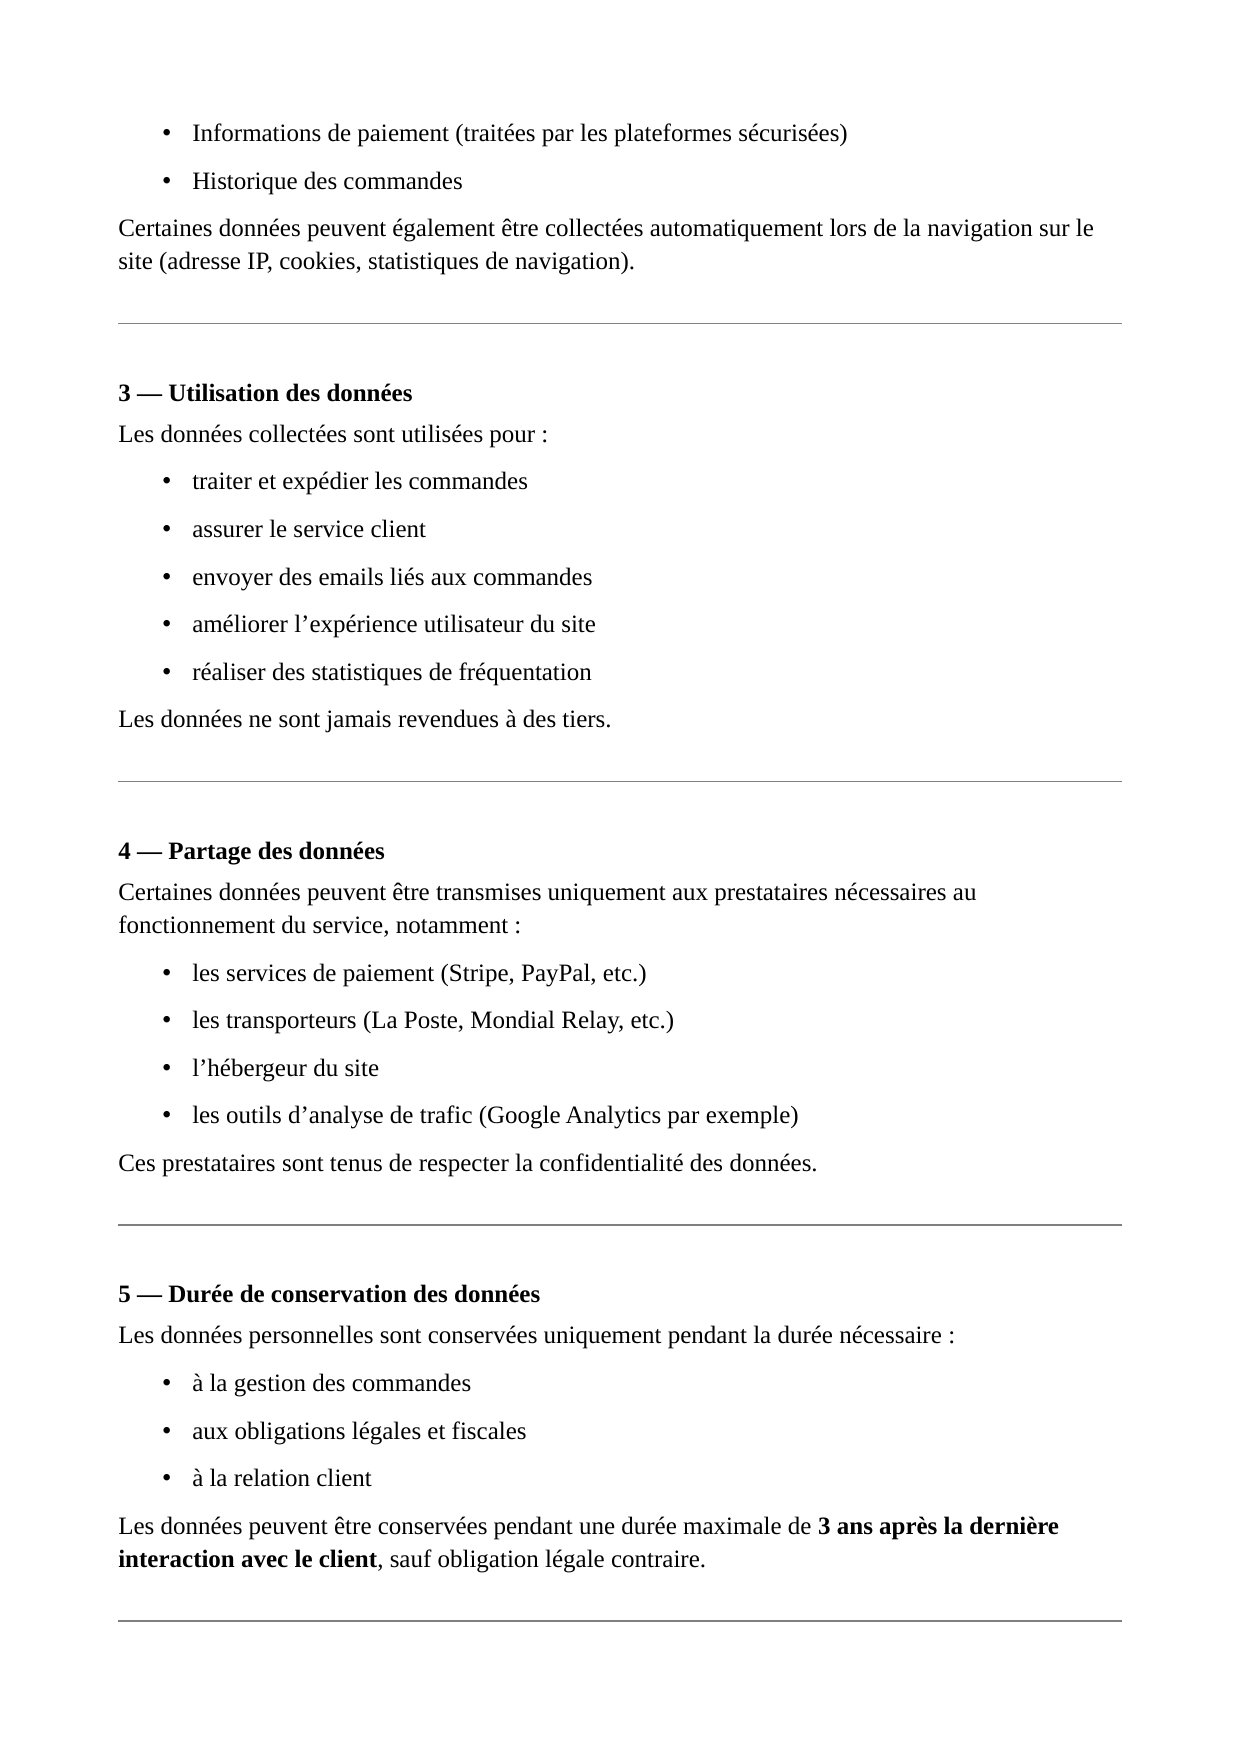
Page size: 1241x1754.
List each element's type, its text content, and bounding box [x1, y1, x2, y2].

text Les données ne sont jamais revendues à des tiers. [118, 704, 1122, 733]
text Les données personnelles sont conservées uniquement pendant la durée nécessaire : [118, 1321, 1122, 1349]
list à la gestion des commandes [162, 1368, 1122, 1397]
text Les données collectées sont utilisées pour : [118, 419, 1122, 448]
list améliorer l’expérience utilisateur du site [162, 609, 1122, 638]
list Historique des commandes [162, 166, 1122, 194]
list aux obligations légales et fiscales [162, 1416, 1122, 1444]
text Ces prestataires sont tenus de respecter la confidentialité des données. [118, 1148, 1122, 1177]
text Les données peuvent être conservées pendant une durée maximale de 3 ans après la dernière interaction avec le client, sauf obligation légale contraire. [118, 1511, 1122, 1573]
list Informations de paiement (traitées par les plateformes sécurisées) [162, 118, 1122, 147]
text Certaines données peuvent également être collectées automatiquement lors de la navigation sur le site (adresse IP, cookies, statistiques de navigation). [118, 213, 1122, 275]
list traiter et expédier les commandes [162, 466, 1122, 495]
list envoyer des emails liés aux commandes [162, 562, 1122, 590]
list réaliser des statistiques de fréquentation [162, 657, 1122, 686]
list les outils d’analyse de trafic (Google Analytics par exemple) [162, 1100, 1122, 1129]
list les transporteurs (La Poste, Mondial Relay, etc.) [162, 1005, 1122, 1034]
text Certaines données peuvent être transmises uniquement aux prestataires nécessaires au fonctionnement du service, notamment : [118, 877, 1122, 939]
list les services de paiement (Stripe, PayPal, etc.) [162, 958, 1122, 986]
subtitle 4 — Partage des données [118, 836, 1122, 864]
subtitle 3 — Utilisation des données [118, 378, 1122, 406]
list à la relation client [162, 1463, 1122, 1492]
list l’hébergeur du site [162, 1053, 1122, 1082]
subtitle 5 — Durée de conservation des données [118, 1279, 1122, 1308]
list assurer le service client [162, 514, 1122, 543]
